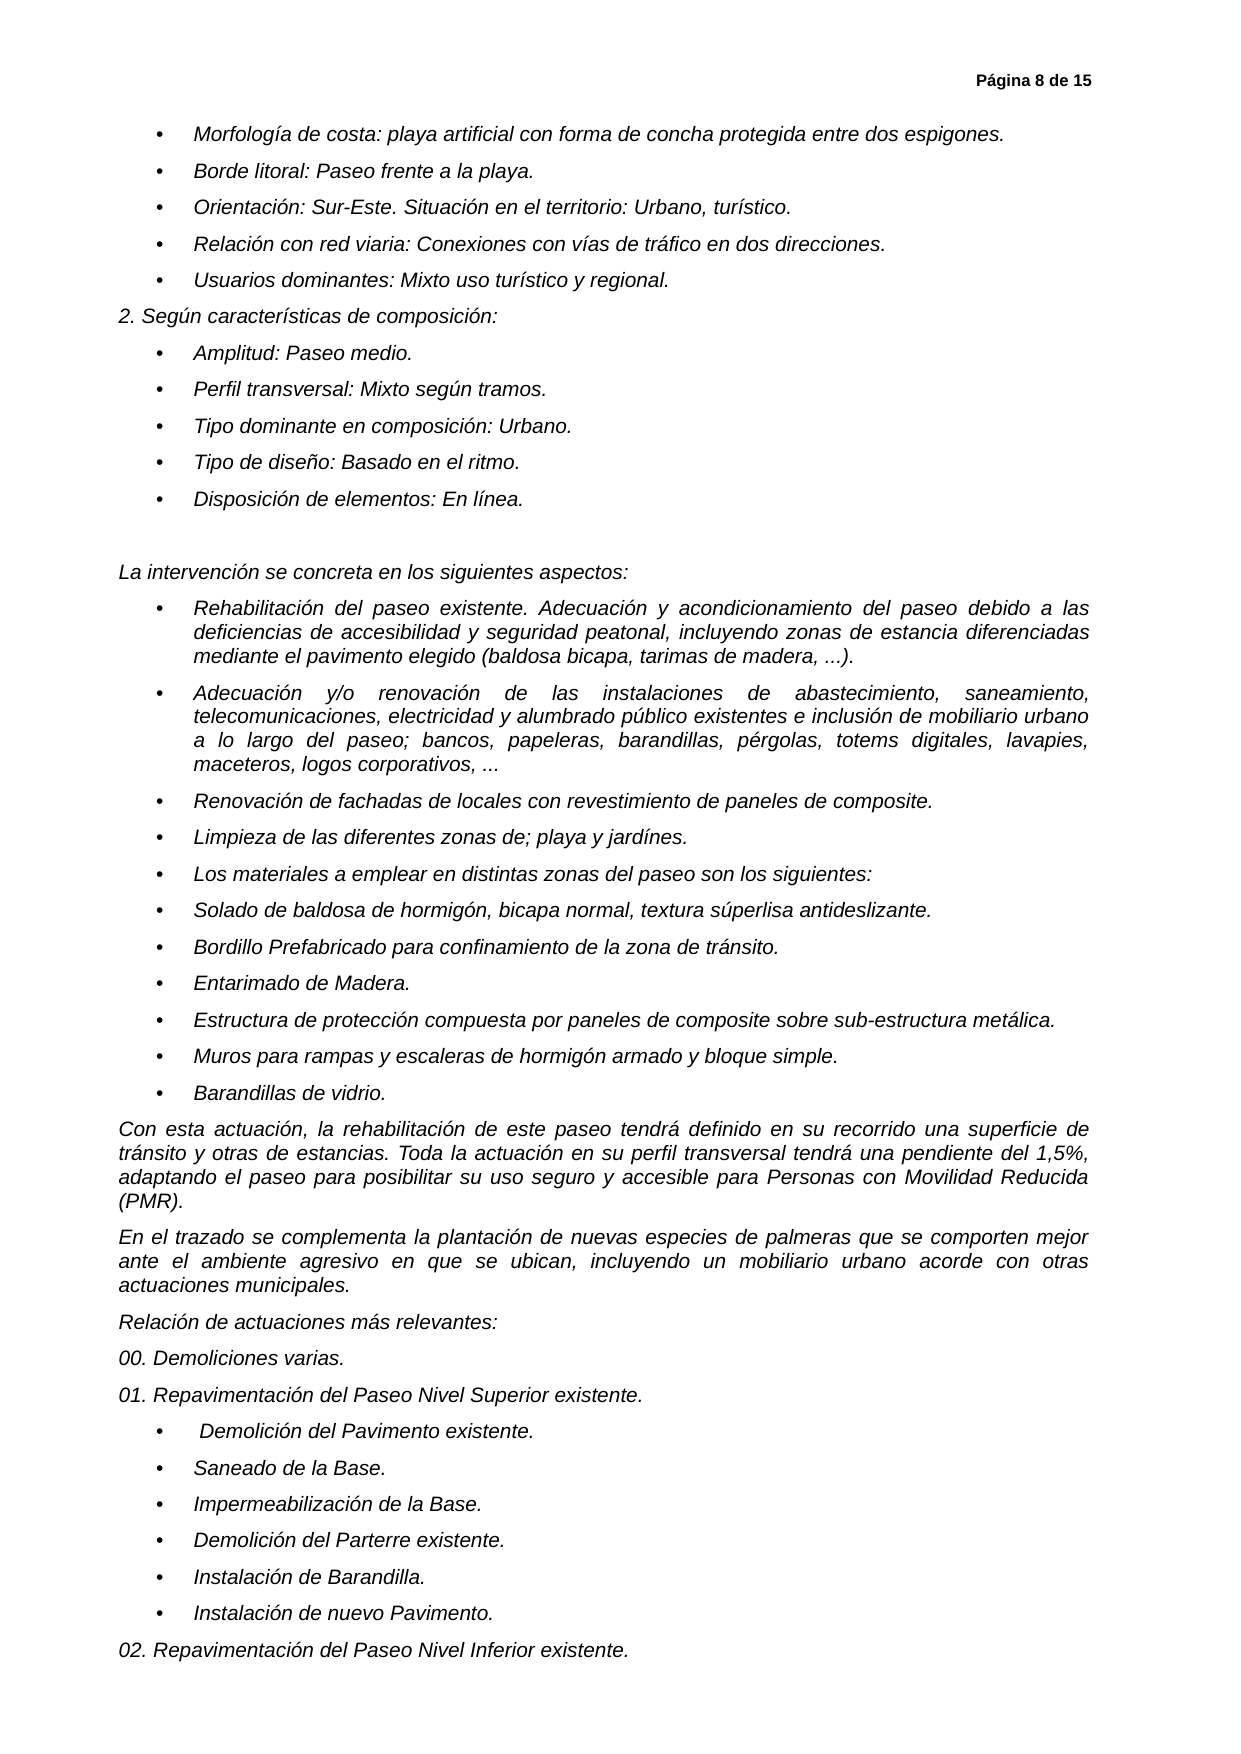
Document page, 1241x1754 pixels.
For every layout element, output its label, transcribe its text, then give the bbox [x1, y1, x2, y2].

list Tipo dominante en composición: Urbano. [156, 414, 1092, 438]
list Impermeabilización de la Base. [156, 1492, 1092, 1516]
text Relación de actuaciones más relevantes: [118, 1309, 1092, 1333]
list Demolición del Pavimento existente. [156, 1419, 1092, 1443]
text Con esta actuación, la rehabilitación de este paseo tendrá definido en su recorrido una superficie de tránsito y otras de estancias. Toda la actuación en su perfil transversal tendrá una pendiente del 1,5%, adaptando el paseo para posibilitar su uso seguro y accesible para Personas con Movilidad Reducida (PMR). [118, 1117, 1092, 1213]
list Amplitud: Paseo medio. [156, 341, 1092, 365]
list Perfil transversal: Mixto según tramos. [156, 377, 1092, 401]
list Barandillas de vidrio. [156, 1080, 1092, 1104]
text 01. Repavimentación del Paseo Nivel Superior existente. [118, 1382, 1092, 1406]
list Renovación de fachadas de locales con revestimiento de paneles de composite. [156, 789, 1092, 813]
list Entarimado de Madera. [156, 971, 1092, 995]
list Borde litoral: Paseo frente a la playa. [156, 158, 1092, 182]
list Rehabilitación del paseo existente. Adecuación y acondicionamiento del paseo debido a las deficiencias de accesibilidad y seguridad peatonal, incluyendo zonas de estancia diferenciadas mediante el pavimento elegido (baldosa bicapa, tarimas de madera, ...). [156, 596, 1092, 668]
text 02. Repavimentación del Paseo Nivel Inferior existente. [118, 1638, 1092, 1662]
text En el trazado se complementa la plantación de nuevas especies de palmeras que se comporten mejor ante el ambiente agresivo en que se ubican, incluyendo un mobiliario urbano acorde con otras actuaciones municipales. [118, 1225, 1092, 1297]
list Instalación de nuevo Pavimento. [156, 1601, 1092, 1625]
text 00. Demoliciones varias. [118, 1346, 1092, 1370]
text 2. Según características de composición: [118, 304, 1092, 328]
list Morfología de costa: playa artificial con forma de concha protegida entre dos espigones. [156, 122, 1092, 146]
list Limpieza de las diferentes zonas de; playa y jardínes. [156, 825, 1092, 849]
list Adecuación y/o renovación de las instalaciones de abastecimiento, saneamiento, telecomunicaciones, electricidad y alumbrado público existentes e inclusión de mobiliario urbano a lo largo del paseo; bancos, papeleras, barandillas, pérgolas, totems digitales, lavapies, maceteros, logos corporativos, ... [156, 680, 1092, 776]
list Bordillo Prefabricado para confinamiento de la zona de tránsito. [156, 934, 1092, 958]
text La intervención se concreta en los siguientes aspectos: [118, 559, 1092, 583]
list Instalación de Barandilla. [156, 1565, 1092, 1589]
list Usuarios dominantes: Mixto uso turístico y regional. [156, 268, 1092, 292]
list Solado de baldosa de hormigón, bicapa normal, textura súperlisa antideslizante. [156, 898, 1092, 922]
list Estructura de protección compuesta por paneles de composite sobre sub-estructura metálica. [156, 1007, 1092, 1031]
list Relación con red viaria: Conexiones con vías de tráfico en dos direcciones. [156, 231, 1092, 255]
list Muros para rampas y escaleras de hormigón armado y bloque simple. [156, 1044, 1092, 1068]
list Los materiales a emplear en distintas zonas del paseo son los siguientes: [156, 862, 1092, 886]
list Orientación: Sur-Este. Situación en el territorio: Urbano, turístico. [156, 195, 1092, 219]
list Saneado de la Base. [156, 1455, 1092, 1479]
list Disposición de elementos: En línea. [156, 487, 1092, 511]
list Tipo de diseño: Basado en el ritmo. [156, 450, 1092, 474]
list Demolición del Parterre existente. [156, 1528, 1092, 1552]
